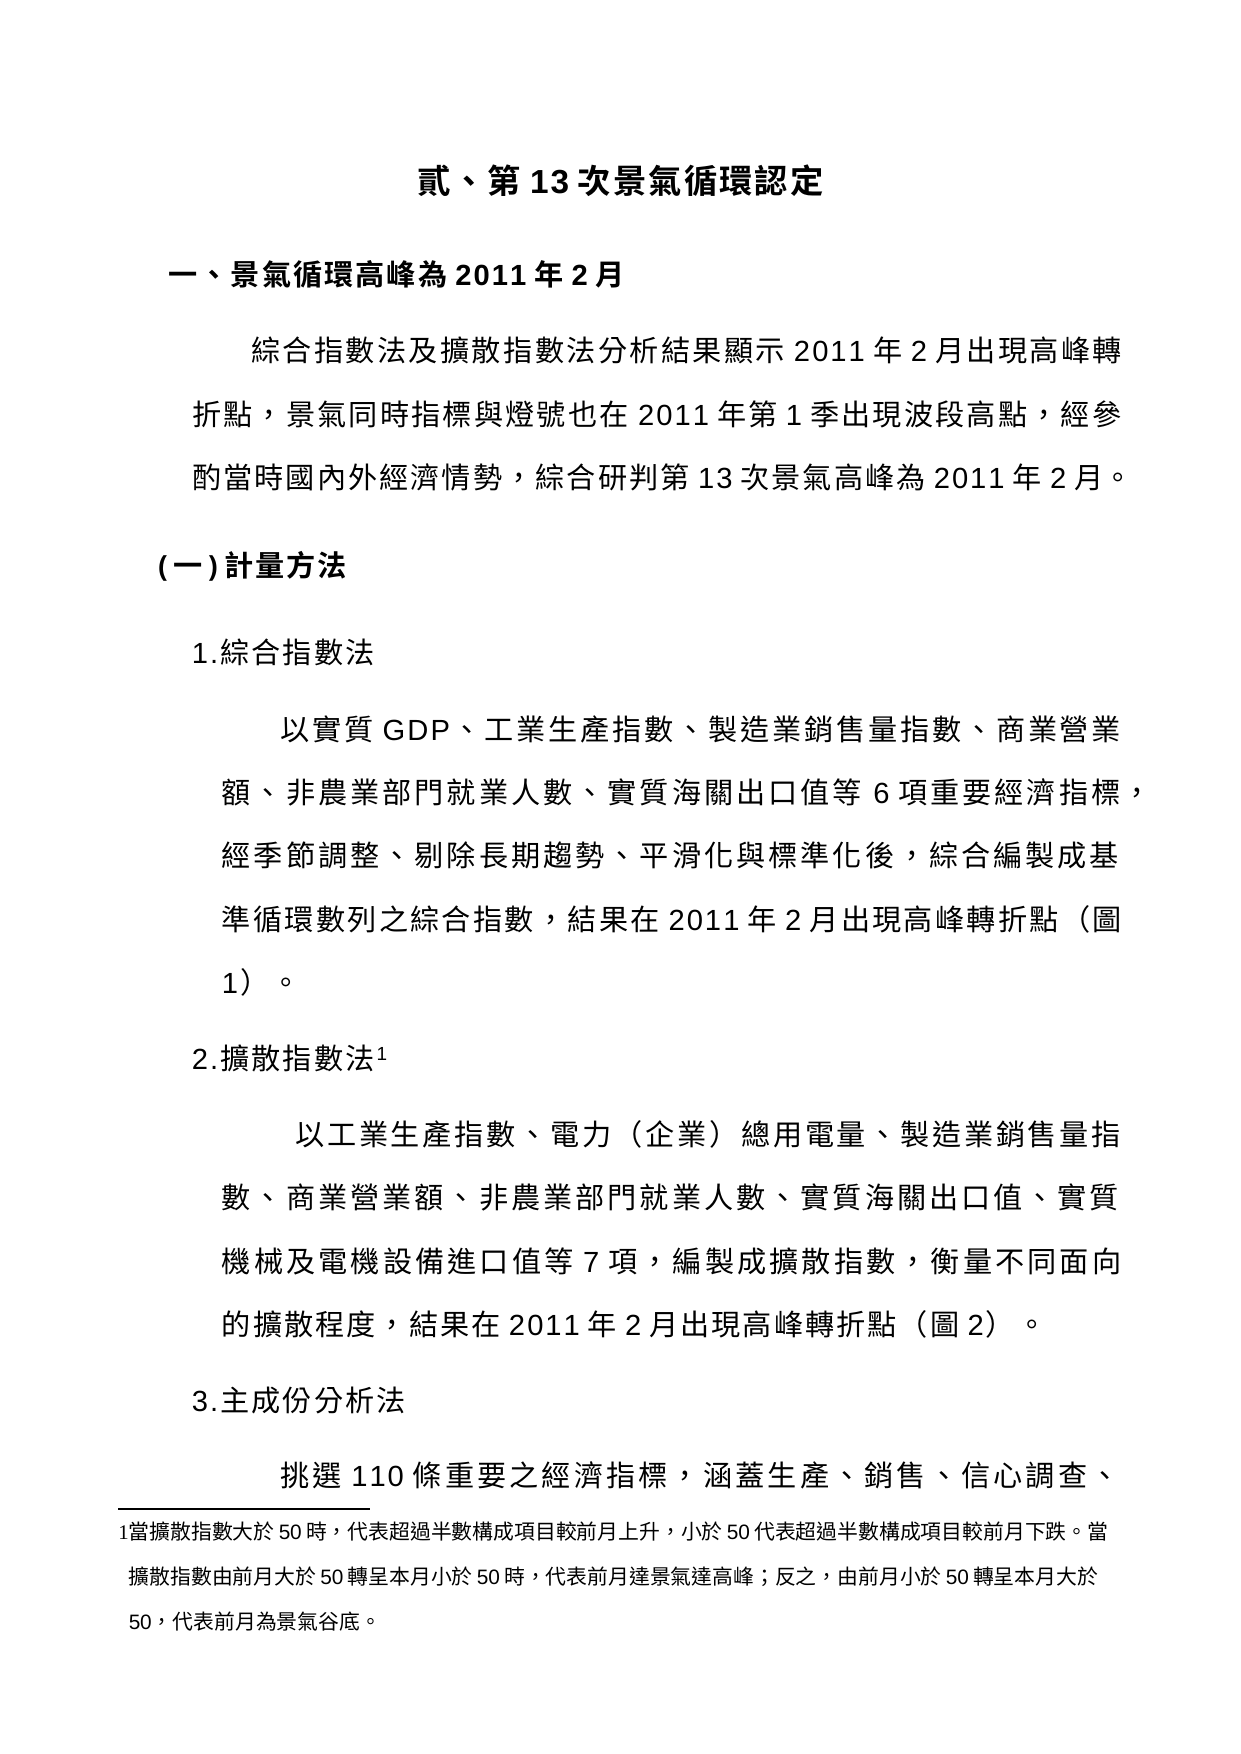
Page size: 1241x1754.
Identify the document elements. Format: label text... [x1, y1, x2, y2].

text 挑選110條重要之經濟指標，涵蓋生產、銷售、信心調查、 [221, 1441, 1122, 1498]
list 一、景氣循環高峰為2011年2月 [118, 252, 1122, 294]
list 3.主成份分析法 [142, 1378, 1122, 1420]
list 當擴散指數大於50時，代表超過半數構成項目較前月上升，小於50代表超過半數構成項目較前月下跌。當擴散指數由前月大於50轉呈本月小於50時，代表前月達景氣達高峰；反之，由前月小於50轉呈本月大於50，代表前月為景氣谷底。 [118, 1515, 1122, 1636]
text 以實質GDP、工業生產指數、製造業銷售量指數、商業營業額、非農業部門就業人數、實質海關出口值等6項重要經濟指標，經季節調整、剔除長期趨勢、平滑化與標準化後，綜合編製成基準循環數列之綜合指數，結果在2011年2月出現高峰轉折點（圖1）。 [222, 706, 1122, 1002]
list 2.擴散指數法 [142, 1036, 1122, 1078]
list 1.綜合指數法 [142, 630, 1122, 672]
text 以工業生產指數、電力（企業）總用電量、製造業銷售量指數、商業營業額、非農業部門就業人數、實質海關出口值、實質機械及電機設備進口值等7項，編製成擴散指數，衡量不同面向的擴散程度，結果在2011年2月出現高峰轉折點（圖2）。 [222, 1112, 1122, 1344]
text 綜合指數法及擴散指數法分析結果顯示2011年2月出現高峰轉折點，景氣同時指標與燈號也在2011年第1季出現波段高點，經參酌當時國內外經濟情勢，綜合研判第13次景氣高峰為2011年2月。 [192, 328, 1122, 497]
list 第13次景氣循環認定 [118, 155, 1122, 203]
list (一)計量方法 [103, 542, 1122, 585]
